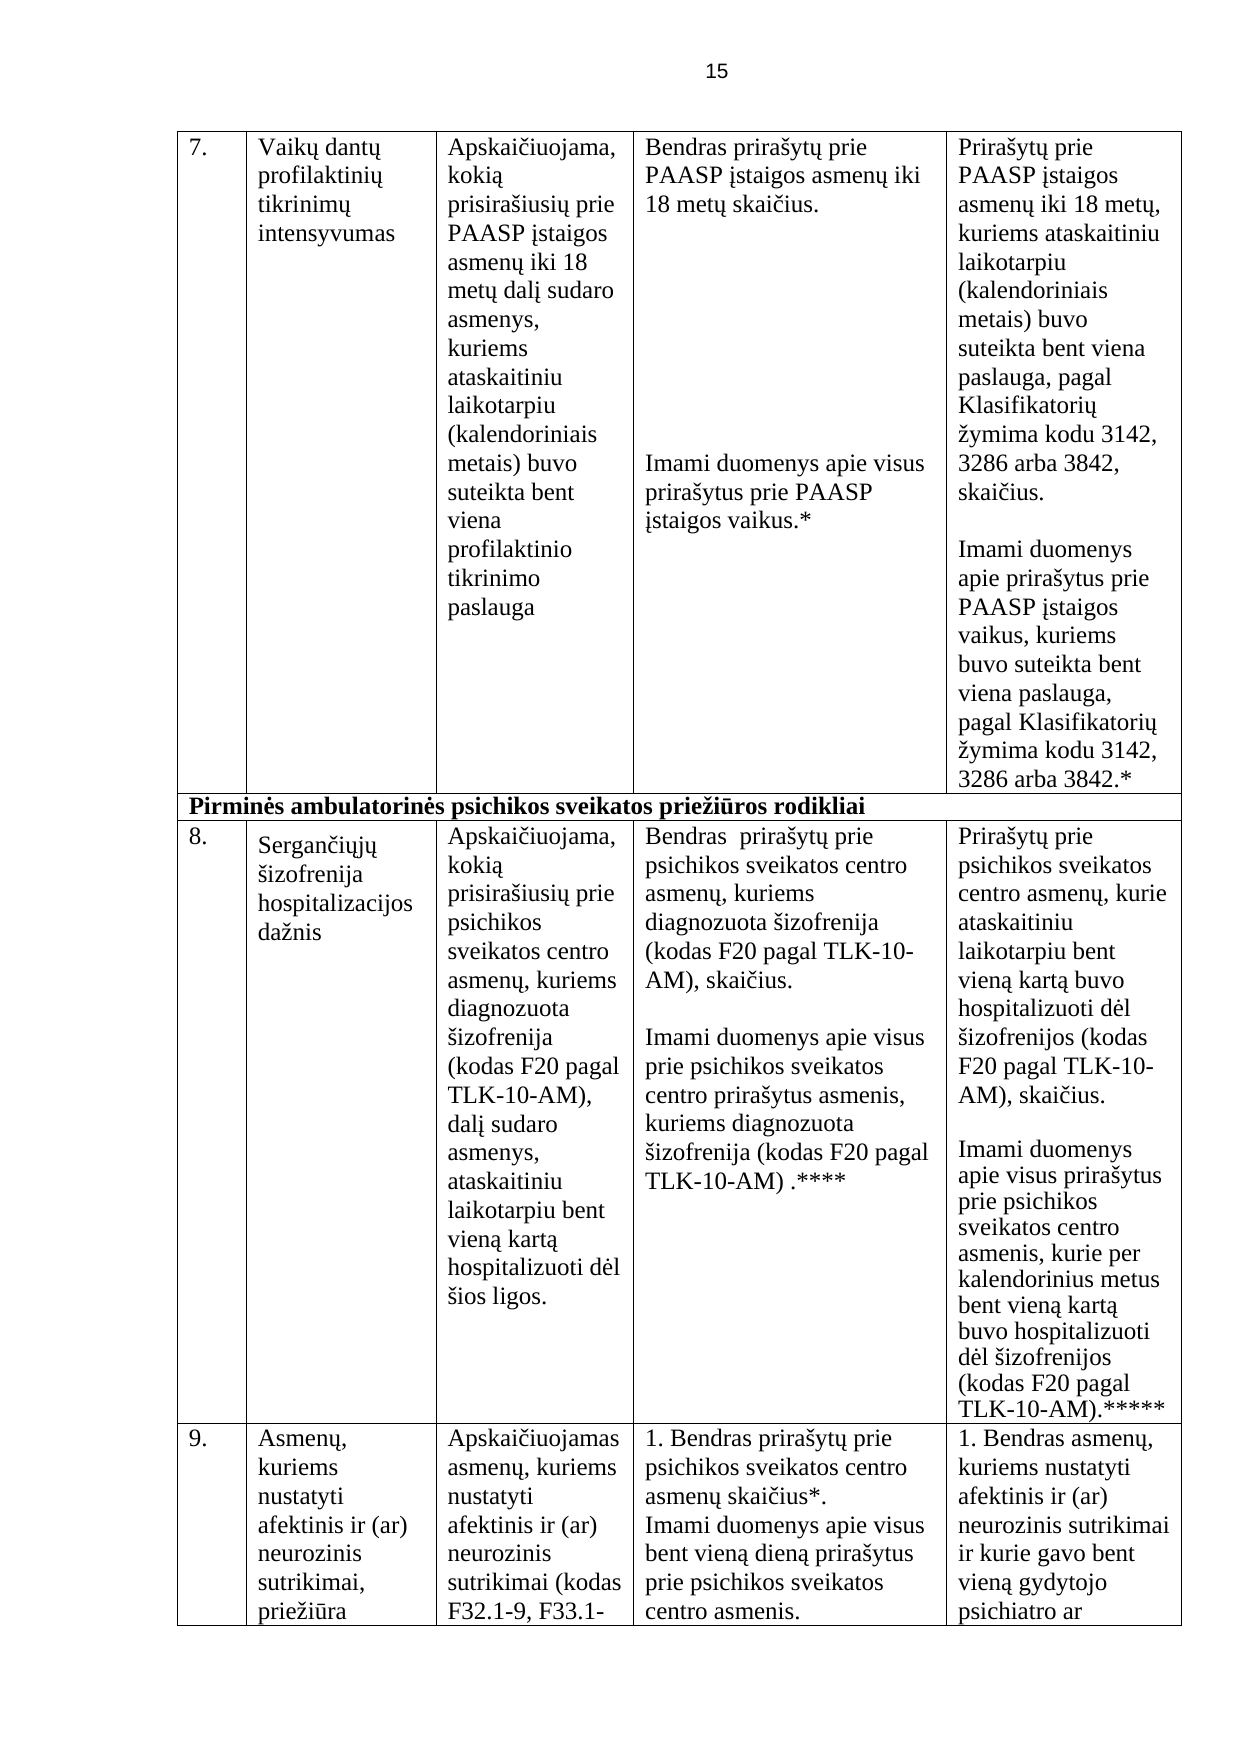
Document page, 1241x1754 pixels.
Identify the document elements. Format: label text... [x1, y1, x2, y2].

table_cell Bendras prirašytų prie psichikos sveikatos centro asmenų, kuriems diagnozuota šizofrenija (kodas F20 pagal TLK-10-AM), skaičius. Imami duomenys apie visus prie psichikos sveikatos centro prirašytus asmenis, kuriems diagnozuota šizofrenija (kodas F20 pagal TLK-10-AM) .**** [634, 821, 946, 1422]
table_cell Vaikų dantų profilaktinių tikrinimų intensyvumas [247, 132, 436, 793]
table_cell Asmenų, kuriems nustatyti afektinis ir (ar) neurozinis sutrikimai, priežiūra [247, 1424, 436, 1625]
table_cell 7. [178, 132, 246, 793]
table_cell Apskaičiuojama, kokią prisirašiusių prie psichikos sveikatos centro asmenų, kuriems diagnozuota šizofrenija (kodas F20 pagal TLK-10-AM), dalį sudaro asmenys, ataskaitiniu laikotarpiu bent vieną kartą hospitalizuoti dėl šios ligos. [437, 821, 633, 1422]
table_cell Apskaičiuojama, kokią prisirašiusių prie PAASP įstaigos asmenų iki 18 metų dalį sudaro asmenys, kuriems ataskaitiniu laikotarpiu (kalendoriniais metais) buvo suteikta bent viena profilaktinio tikrinimo paslauga [437, 132, 633, 793]
table_cell 1. Bendras asmenų, kuriems nustatyti afektinis ir (ar) neurozinis sutrikimai ir kurie gavo bent vieną gydytojo psichiatro ar [947, 1424, 1181, 1625]
table_cell Prirašytų prie PAASP įstaigos asmenų iki 18 metų, kuriems ataskaitiniu laikotarpiu (kalendoriniais metais) buvo suteikta bent viena paslauga, pagal Klasifikatorių žymima kodu 3142, 3286 arba 3842, skaičius. Imami duomenys apie prirašytus prie PAASP įstaigos vaikus, kuriems buvo suteikta bent viena paslauga, pagal Klasifikatorių žymima kodu 3142, 3286 arba 3842.* [947, 132, 1181, 793]
table_cell Prirašytų prie psichikos sveikatos centro asmenų, kurie ataskaitiniu laikotarpiu bent vieną kartą buvo hospitalizuoti dėl šizofrenijos (kodas F20 pagal TLK-10-AM), skaičius. Imami duomenys apie visus prirašytus prie psichikos sveikatos centro asmenis, kurie per kalendorinius metus bent vieną kartą buvo hospitalizuoti dėl šizofrenijos (kodas F20 pagal TLK-10-AM).***** [947, 821, 1181, 1422]
table_cell Pirminės ambulatorinės psichikos sveikatos priežiūros rodikliai [178, 794, 1181, 820]
table_cell 1. Bendras prirašytų prie psichikos sveikatos centro asmenų skaičius*. Imami duomenys apie visus bent vieną dieną prirašytus prie psichikos sveikatos centro asmenis. [634, 1424, 946, 1625]
table_cell 8. [178, 821, 246, 1422]
table_cell Bendras prirašytų prie PAASP įstaigos asmenų iki 18 metų skaičius. Imami duomenys apie visus prirašytus prie PAASP įstaigos vaikus.* [634, 132, 946, 793]
table_cell Apskaičiuojamas asmenų, kuriems nustatyti afektinis ir (ar) neurozinis sutrikimai (kodas F32.1-9, F33.1- [437, 1424, 633, 1625]
table_cell 9. [178, 1424, 246, 1625]
table_cell Sergančiųjų šizofrenija hospitalizacijos dažnis [247, 821, 436, 1422]
